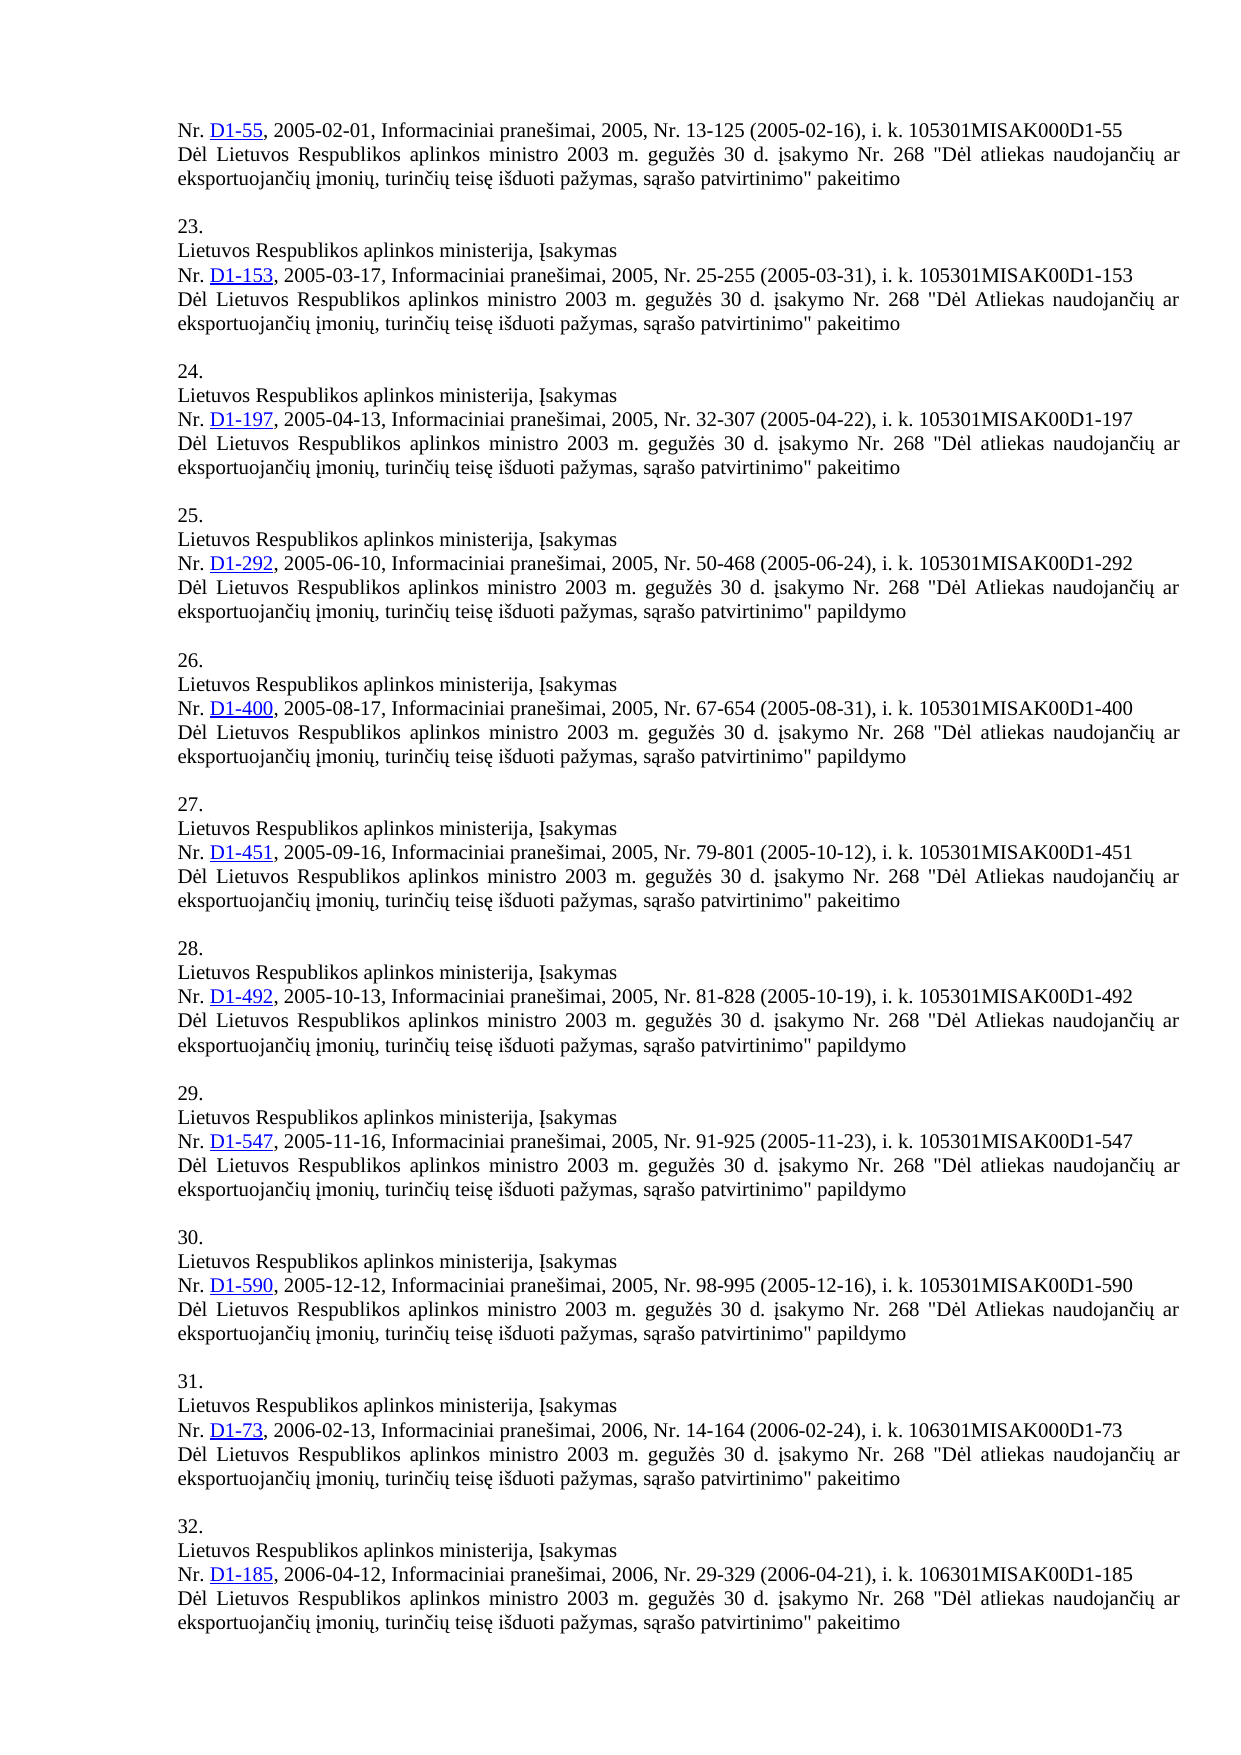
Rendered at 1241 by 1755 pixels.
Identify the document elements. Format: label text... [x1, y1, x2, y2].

text 25. [177, 503, 1181, 527]
text Lietuvos Respublikos aplinkos ministerija, Įsakymas [177, 1249, 1181, 1273]
text Nr. D1-153, 2005-03-17, Informaciniai pranešimai, 2005, Nr. 25-255 (2005-03-31), i. k. 105301MISAK00D1-153 [177, 262, 1181, 287]
text Nr. D1-185, 2006-04-12, Informaciniai pranešimai, 2006, Nr. 29-329 (2006-04-21), i. k. 106301MISAK00D1-185 [177, 1562, 1181, 1586]
text Lietuvos Respublikos aplinkos ministerija, Įsakymas [177, 816, 1181, 840]
text Nr. D1-400, 2005-08-17, Informaciniai pranešimai, 2005, Nr. 67-654 (2005-08-31), i. k. 105301MISAK00D1-400 [177, 696, 1181, 720]
text 24. [177, 359, 1181, 383]
text Dėl Lietuvos Respublikos aplinkos ministro 2003 m. gegužės 30 d. įsakymo Nr. 268 "Dėl atliekas naudojančių ar eksportuojančių įmonių, turinčių teisę išduoti pažymas, sąrašo patvirtinimo" pakeitimo [177, 142, 1181, 190]
text Dėl Lietuvos Respublikos aplinkos ministro 2003 m. gegužės 30 d. įsakymo Nr. 268 "Dėl Atliekas naudojančių ar eksportuojančių įmonių, turinčių teisę išduoti pažymas, sąrašo patvirtinimo" papildymo [177, 1008, 1181, 1057]
text Dėl Lietuvos Respublikos aplinkos ministro 2003 m. gegužės 30 d. įsakymo Nr. 268 "Dėl Atliekas naudojančių ar eksportuojančių įmonių, turinčių teisę išduoti pažymas, sąrašo patvirtinimo" pakeitimo [177, 287, 1181, 335]
text Nr. D1-590, 2005-12-12, Informaciniai pranešimai, 2005, Nr. 98-995 (2005-12-16), i. k. 105301MISAK00D1-590 [177, 1273, 1181, 1297]
text Nr. D1-547, 2005-11-16, Informaciniai pranešimai, 2005, Nr. 91-925 (2005-11-23), i. k. 105301MISAK00D1-547 [177, 1129, 1181, 1153]
text 23. [177, 214, 1181, 238]
text Dėl Lietuvos Respublikos aplinkos ministro 2003 m. gegužės 30 d. įsakymo Nr. 268 "Dėl atliekas naudojančių ar eksportuojančių įmonių, turinčių teisę išduoti pažymas, sąrašo patvirtinimo" pakeitimo [177, 1442, 1181, 1490]
text 30. [177, 1225, 1181, 1249]
text Lietuvos Respublikos aplinkos ministerija, Įsakymas [177, 527, 1181, 551]
text Dėl Lietuvos Respublikos aplinkos ministro 2003 m. gegužės 30 d. įsakymo Nr. 268 "Dėl Atliekas naudojančių ar eksportuojančių įmonių, turinčių teisę išduoti pažymas, sąrašo patvirtinimo" papildymo [177, 575, 1181, 623]
text Lietuvos Respublikos aplinkos ministerija, Įsakymas [177, 960, 1181, 984]
text Nr. D1-292, 2005-06-10, Informaciniai pranešimai, 2005, Nr. 50-468 (2005-06-24), i. k. 105301MISAK00D1-292 [177, 551, 1181, 575]
text Nr. D1-492, 2005-10-13, Informaciniai pranešimai, 2005, Nr. 81-828 (2005-10-19), i. k. 105301MISAK00D1-492 [177, 984, 1181, 1008]
text Dėl Lietuvos Respublikos aplinkos ministro 2003 m. gegužės 30 d. įsakymo Nr. 268 "Dėl atliekas naudojančių ar eksportuojančių įmonių, turinčių teisę išduoti pažymas, sąrašo patvirtinimo" papildymo [177, 1153, 1181, 1201]
text Lietuvos Respublikos aplinkos ministerija, Įsakymas [177, 1393, 1181, 1417]
text 28. [177, 936, 1181, 960]
text Dėl Lietuvos Respublikos aplinkos ministro 2003 m. gegužės 30 d. įsakymo Nr. 268 "Dėl atliekas naudojančių ar eksportuojančių įmonių, turinčių teisę išduoti pažymas, sąrašo patvirtinimo" pakeitimo [177, 1586, 1181, 1634]
text Lietuvos Respublikos aplinkos ministerija, Įsakymas [177, 672, 1181, 696]
text 26. [177, 647, 1181, 672]
text Nr. D1-197, 2005-04-13, Informaciniai pranešimai, 2005, Nr. 32-307 (2005-04-22), i. k. 105301MISAK00D1-197 [177, 407, 1181, 431]
text Nr. D1-73, 2006-02-13, Informaciniai pranešimai, 2006, Nr. 14-164 (2006-02-24), i. k. 106301MISAK000D1-73 [177, 1417, 1181, 1442]
text 32. [177, 1514, 1181, 1538]
text Lietuvos Respublikos aplinkos ministerija, Įsakymas [177, 238, 1181, 262]
text Nr. D1-55, 2005-02-01, Informaciniai pranešimai, 2005, Nr. 13-125 (2005-02-16), i. k. 105301MISAK000D1-55 [177, 118, 1181, 142]
text 27. [177, 792, 1181, 816]
text Lietuvos Respublikos aplinkos ministerija, Įsakymas [177, 1105, 1181, 1129]
text Lietuvos Respublikos aplinkos ministerija, Įsakymas [177, 1538, 1181, 1562]
text Dėl Lietuvos Respublikos aplinkos ministro 2003 m. gegužės 30 d. įsakymo Nr. 268 "Dėl atliekas naudojančių ar eksportuojančių įmonių, turinčių teisę išduoti pažymas, sąrašo patvirtinimo" pakeitimo [177, 431, 1181, 479]
text Dėl Lietuvos Respublikos aplinkos ministro 2003 m. gegužės 30 d. įsakymo Nr. 268 "Dėl Atliekas naudojančių ar eksportuojančių įmonių, turinčių teisę išduoti pažymas, sąrašo patvirtinimo" papildymo [177, 1297, 1181, 1345]
text Lietuvos Respublikos aplinkos ministerija, Įsakymas [177, 383, 1181, 407]
text 29. [177, 1081, 1181, 1105]
text Dėl Lietuvos Respublikos aplinkos ministro 2003 m. gegužės 30 d. įsakymo Nr. 268 "Dėl Atliekas naudojančių ar eksportuojančių įmonių, turinčių teisę išduoti pažymas, sąrašo patvirtinimo" pakeitimo [177, 864, 1181, 912]
text Nr. D1-451, 2005-09-16, Informaciniai pranešimai, 2005, Nr. 79-801 (2005-10-12), i. k. 105301MISAK00D1-451 [177, 840, 1181, 864]
text 31. [177, 1369, 1181, 1393]
text Dėl Lietuvos Respublikos aplinkos ministro 2003 m. gegužės 30 d. įsakymo Nr. 268 "Dėl atliekas naudojančių ar eksportuojančių įmonių, turinčių teisę išduoti pažymas, sąrašo patvirtinimo" papildymo [177, 720, 1181, 768]
